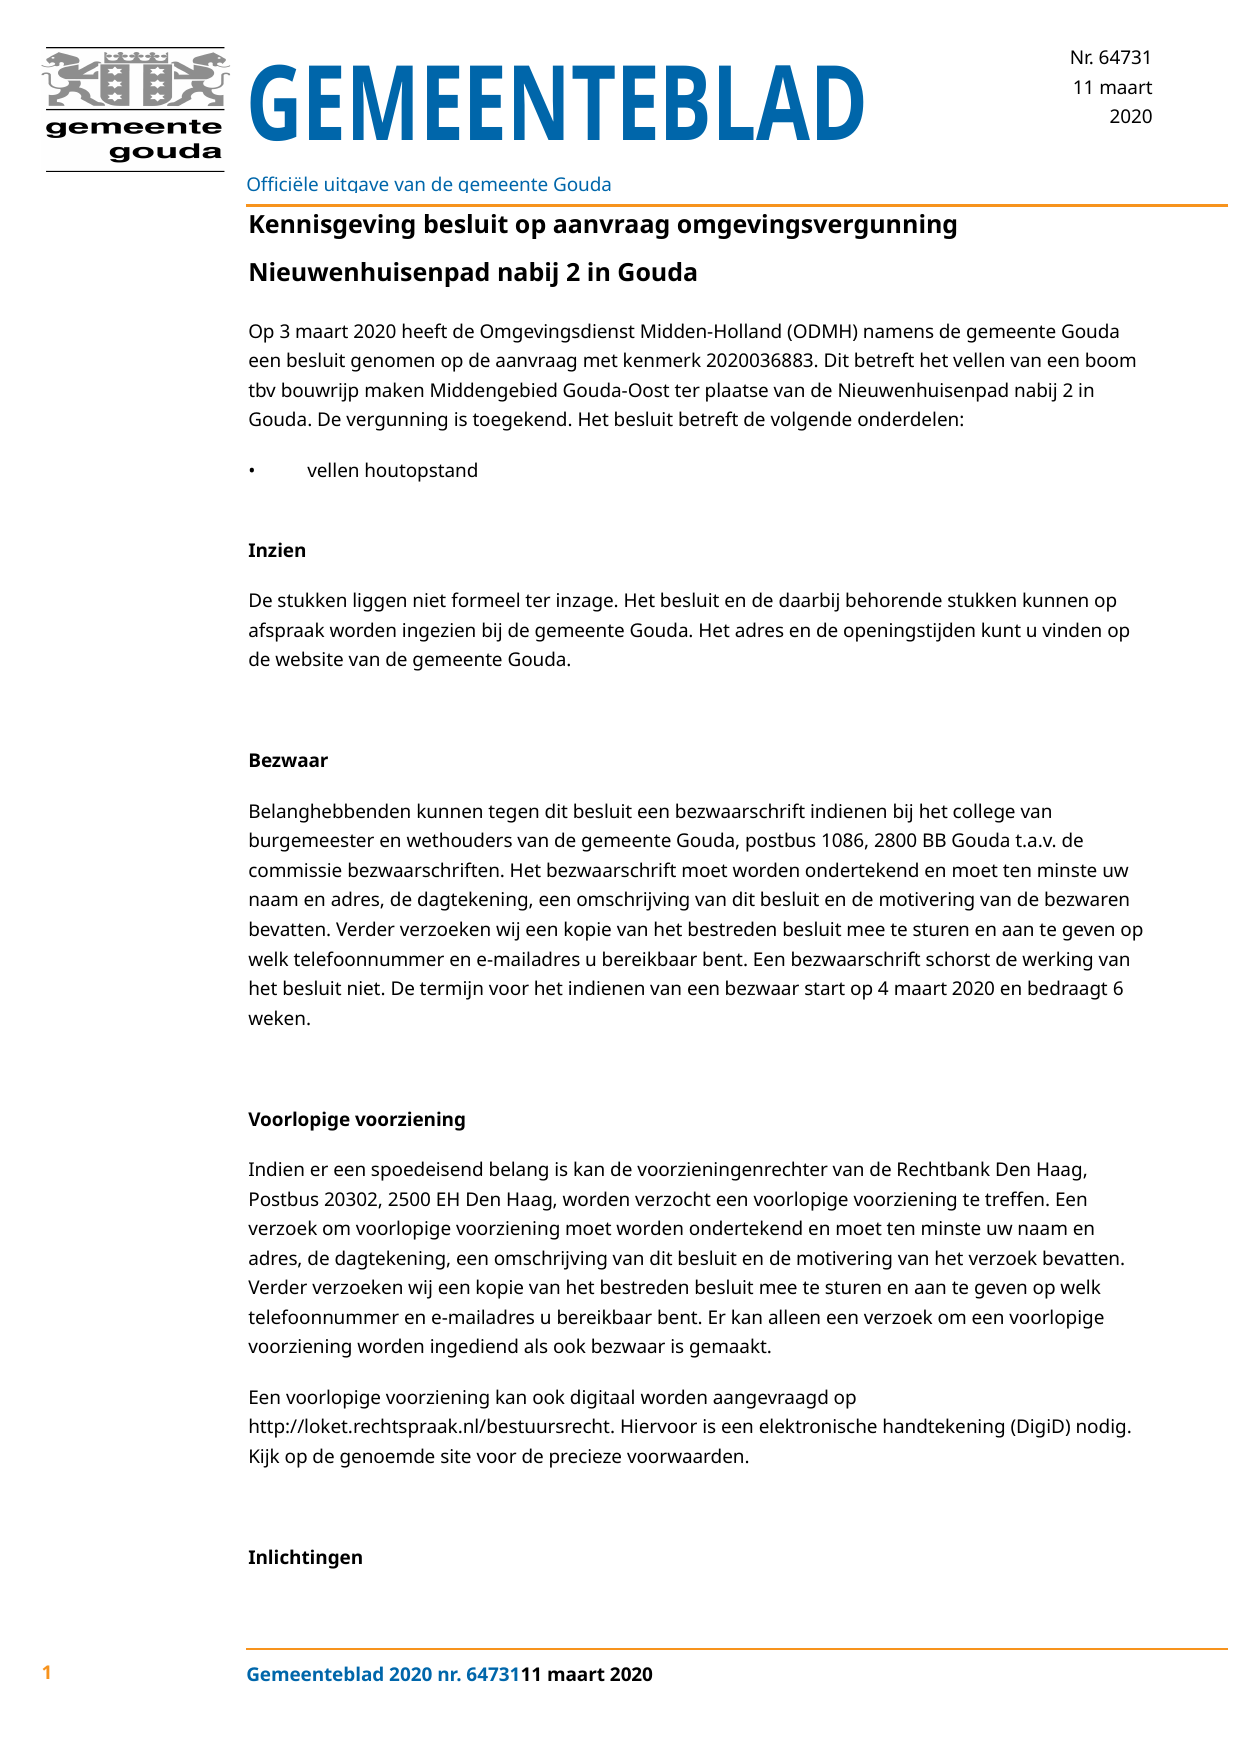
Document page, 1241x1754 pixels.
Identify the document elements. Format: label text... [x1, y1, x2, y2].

picture [41, 47, 231, 172]
text Bezwaar [248, 747, 1152, 773]
text Op 3 maart 2020 heeft de Omgevingsdienst Midden-Holland (ODMH) namens de gemeente Gouda een besluit genomen op de aanvraag met kenmerk 2020036883. Dit betreft het vellen van een boom tbv bouwrijp maken Middengebied Gouda-Oost ter plaatse van de Nieuwenhuisenpad nabij 2 in Gouda. De vergunning is toegekend. Het besluit betreft de volgende onderdelen: [248, 318, 1152, 432]
text Belanghebbenden kunnen tegen dit besluit een bezwaarschrift indienen bij het college van burgemeester en wethouders van de gemeente Gouda, postbus 1086, 2800 BB Gouda t.a.v. de commissie bezwaarschriften. Het bezwaarschrift moet worden ondertekend en moet ten minste uw naam en adres, de dagtekening, een omschrijving van dit besluit en de motivering van de bezwaren bevatten. Verder verzoeken wij een kopie van het bestreden besluit mee te sturen en aan te geven op welk telefoonnummer en e-mailadres u bereikbaar bent. Een bezwaarschrift schorst de werking van het besluit niet. De termijn voor het indienen van een bezwaar start op 4 maart 2020 en bedraagt 6 weken. [248, 798, 1152, 1031]
list vellen houtopstand [248, 457, 1152, 483]
text Inzien [248, 537, 1152, 563]
text Voorlopige voorziening [248, 1106, 1152, 1132]
text Inlichtingen [248, 1544, 1152, 1570]
text Indien er een spoedeisend belang is kan de voorzieningenrechter van de Rechtbank Den Haag, Postbus 20302, 2500 EH Den Haag, worden verzocht een voorlopige voorziening te treffen. Een verzoek om voorlopige voorziening moet worden ondertekend en moet ten minste uw naam en adres, de dagtekening, een omschrijving van dit besluit en de motivering van het verzoek bevatten. Verder verzoeken wij een kopie van het bestreden besluit mee te sturen en aan te geven op welk telefoonnummer en e-mailadres u bereikbaar bent. Er kan alleen een verzoek om een voorlopige voorziening worden ingediend als ook bezwaar is gemaakt. [248, 1156, 1152, 1359]
text Een voorlopige voorziening kan ook digitaal worden aangevraagd op http://loket.rechtspraak.nl/bestuursrecht. Hiervoor is een elektronische handtekening (DigiD) nodig. Kijk op de genoemde site voor de precieze voorwaarden. [248, 1384, 1152, 1469]
text Kennisgeving besluit op aanvraag omgevingsvergunning Nieuwenhuisenpad nabij 2 in Gouda [248, 207, 1152, 288]
text De stukken liggen niet formeel ter inzage. Het besluit en de daarbij behorende stukken kunnen op afspraak worden ingezien bij de gemeente Gouda. Het adres en de openingstijden kunt u vinden op de website van de gemeente Gouda. [248, 587, 1152, 672]
